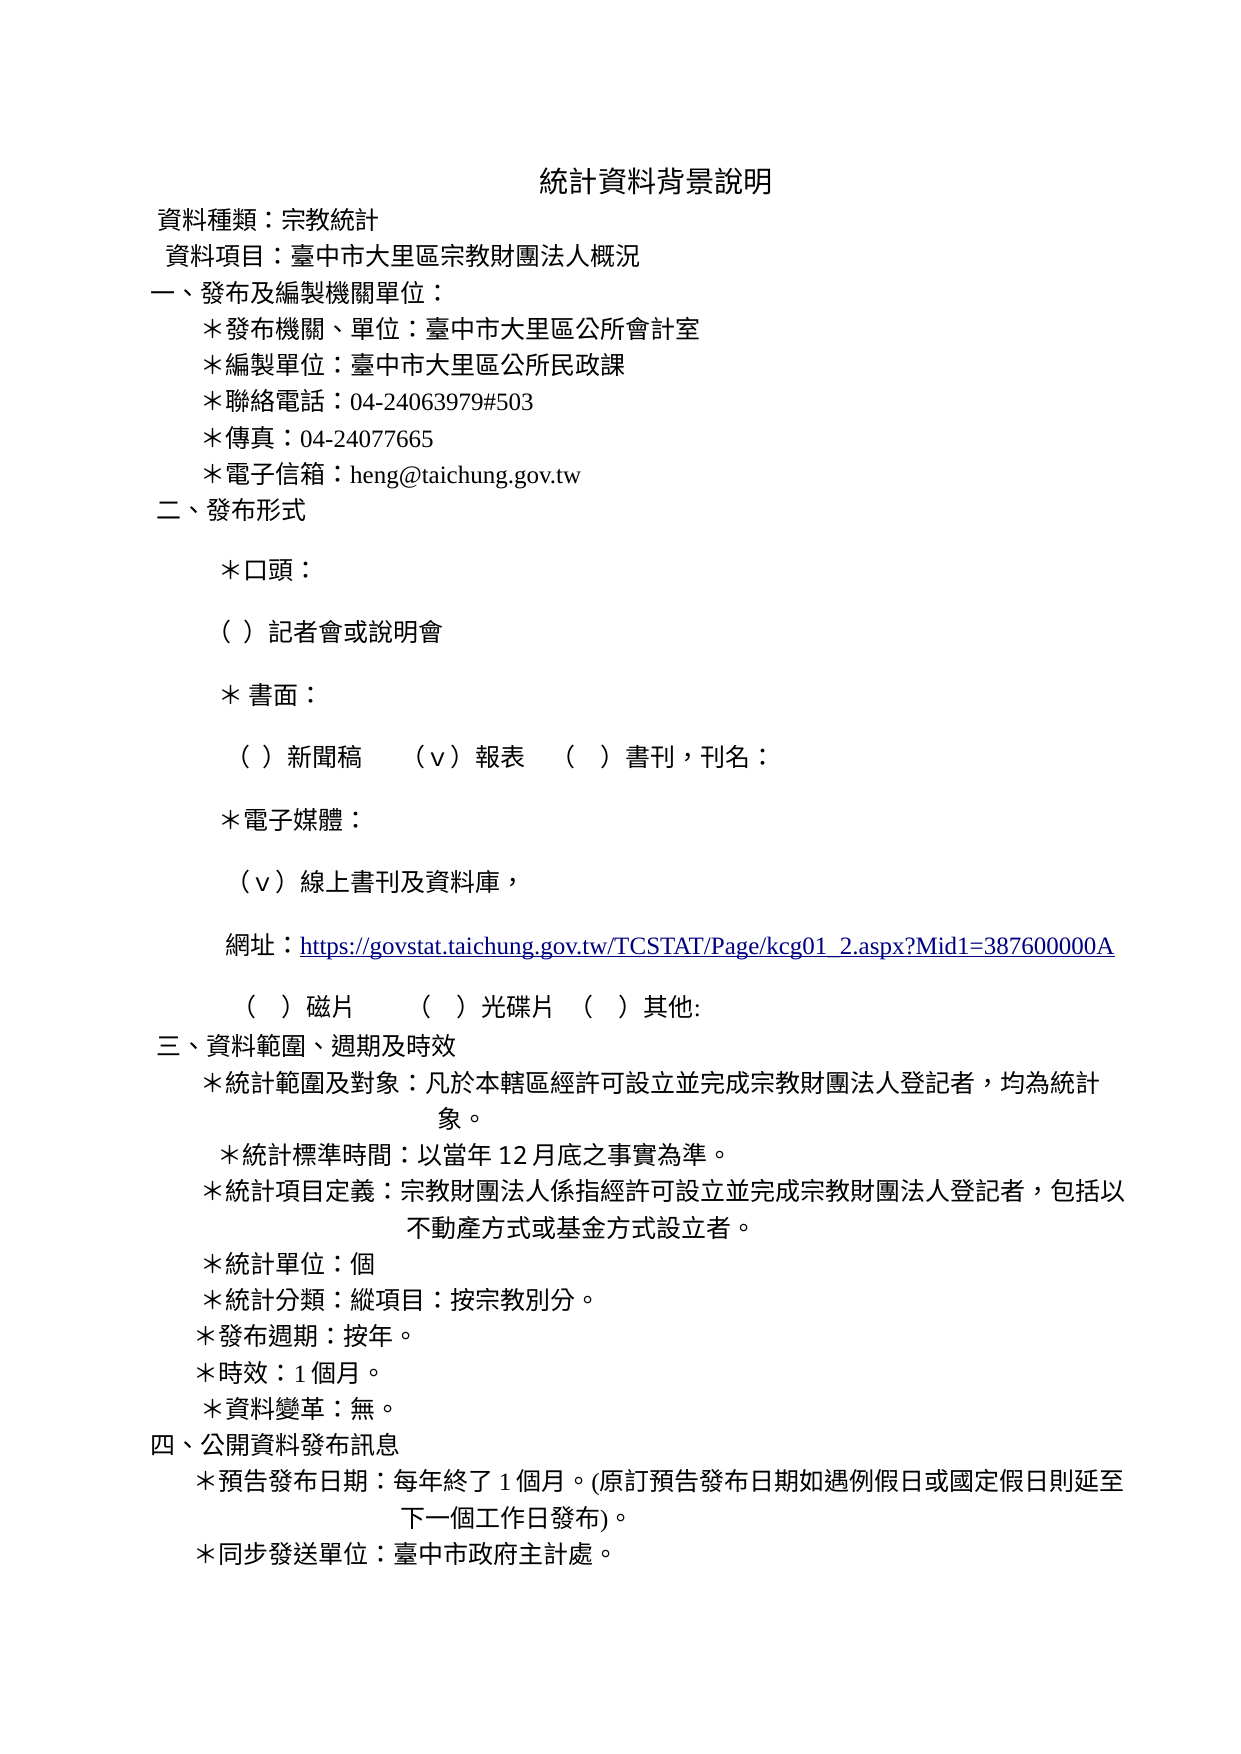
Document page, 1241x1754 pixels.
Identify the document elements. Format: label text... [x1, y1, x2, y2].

text ＊統計範圍及對象：凡於本轄區經許可設立並完成宗教財團法人登記者，均為統計 [187, 1063, 1125, 1099]
text ＊發布週期：按年。 [187, 1317, 1125, 1353]
text 三、資料範圍、週期及時效 [150, 1027, 1125, 1063]
text 象。 [437, 1099, 1125, 1136]
text ＊電子媒體： [218, 777, 1125, 839]
text ＊時效：1個月。 [187, 1353, 1125, 1389]
text ＊統計單位：個 [187, 1244, 1125, 1281]
text （ ）記者會或說明會 [187, 589, 1125, 652]
text （ ）磁片 （ ）光碟片 （ ）其他: [225, 964, 1125, 1027]
text ＊預告發布日期：每年終了1個月。(原訂預告發布日期如遇例假日或國定假日則延至下一個工作日發布)。 [187, 1462, 1125, 1534]
text ＊聯絡電話：04-24063979#503 [187, 382, 1125, 418]
text ＊統計標準時間：以當年12月底之事實為準。 [187, 1136, 1125, 1172]
text ＊電子信箱：heng@taichung.gov.tw [187, 454, 1125, 491]
text ＊傳真：04-24077665 [187, 418, 1125, 454]
text （ ）新聞稿 （ｖ）報表 （ ）書刊，刊名： [187, 714, 1125, 777]
text 二、發布形式 [150, 491, 1125, 527]
list 書面： [218, 652, 1125, 714]
text ＊統計項目定義：宗教財團法人係指經許可設立並完成宗教財團法人登記者，包括以不動產方式或基金方式設立者。 [187, 1172, 1125, 1244]
text ＊資料變革：無。 [187, 1389, 1125, 1426]
text ＊發布機關、單位：臺中市大里區公所會計室 [187, 309, 1125, 346]
text ＊統計分類：縱項目：按宗教別分。 [187, 1281, 1125, 1317]
text 資料種類：宗教統計 [158, 201, 1125, 237]
text 網址：https://govstat.taichung.gov.tw/TCSTAT/Page/kcg01_2.aspx?Mid1=387600000A [225, 902, 1125, 964]
text ＊編製單位：臺中市大里區公所民政課 [187, 346, 1125, 382]
text 一、發布及編製機關單位： [150, 273, 1125, 309]
text 統計資料背景說明 [187, 158, 1125, 201]
text 資料項目：臺中市大里區宗教財團法人概況 [150, 237, 1125, 273]
text （ｖ）線上書刊及資料庫， [187, 839, 1125, 902]
text ＊同步發送單位：臺中市政府主計處。 [187, 1534, 1125, 1571]
text 四、公開資料發布訊息 [150, 1426, 1125, 1462]
text ＊口頭： [218, 527, 1125, 589]
